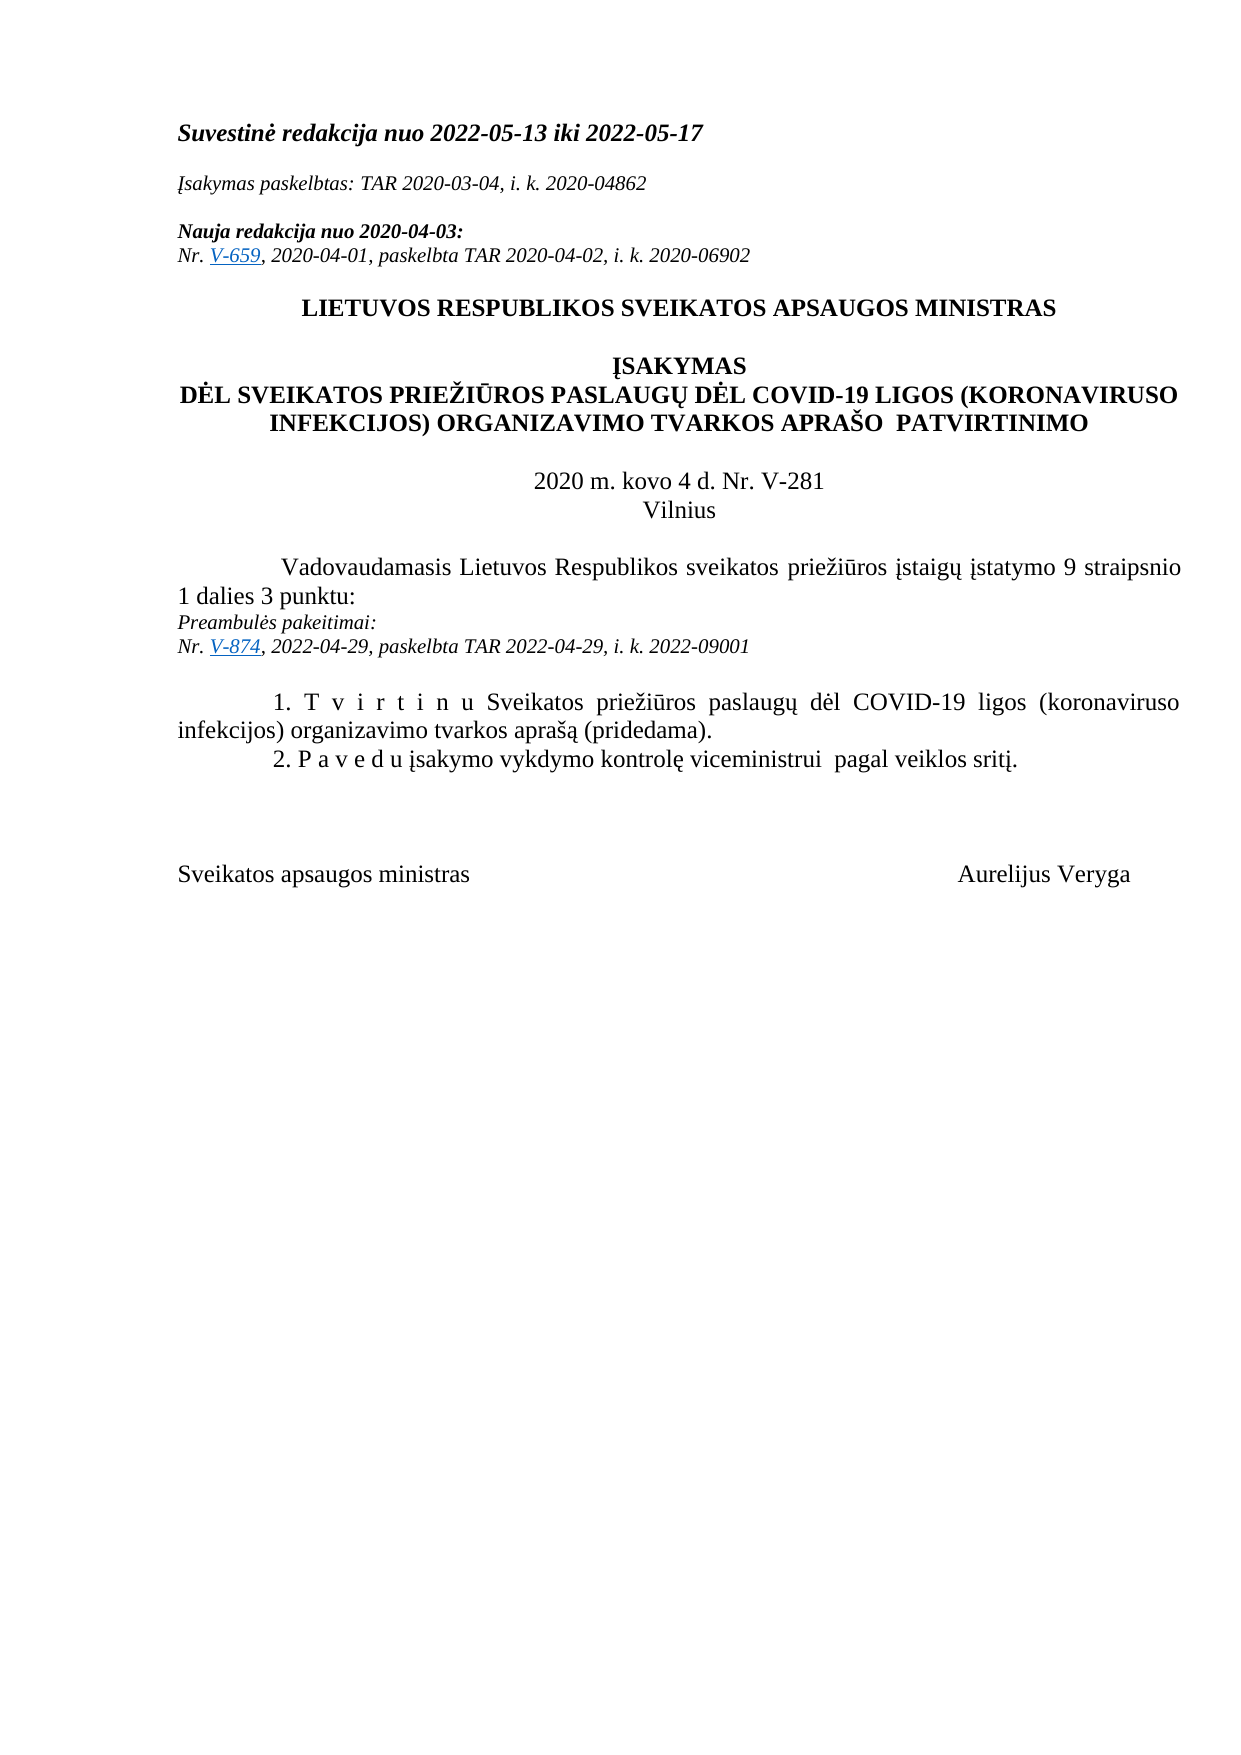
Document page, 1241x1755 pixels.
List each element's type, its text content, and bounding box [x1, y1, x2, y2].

text Vadovaudamasis Lietuvos Respublikos sveikatos priežiūros įstaigų įstatymo 9 straipsnio 1 dalies 3 punktu: [177, 552, 1181, 610]
text 1. T v i r t i n u Sveikatos priežiūros paslaugų dėl COVID-19 ligos (koronaviruso infekcijos) organizavimo tvarkos aprašą (pridedama). [177, 687, 1181, 744]
text Suvestinė redakcija nuo 2022-05-13 iki 2022-05-17 [177, 118, 1181, 147]
text Nauja redakcija nuo 2020-04-03: [177, 219, 1181, 243]
text DĖL SVEIKATOS PRIEŽIŪROS PASLAUGŲ DĖL COVID-19 LIGOS (KORONAVIRUSO INFEKCIJOS) ORGANIZAVIMO TVARKOS APRAŠO PATVIRTINIMO [177, 380, 1181, 437]
text Preambulės pakeitimai: [177, 610, 1181, 634]
text Įsakymas paskelbtas: TAR 2020-03-04, i. k. 2020-04862 [177, 171, 1181, 195]
text Nr. V-874, 2022-04-29, paskelbta TAR 2022-04-29, i. k. 2022-09001 [177, 634, 1181, 658]
text Sveikatos apsaugos ministras Aurelijus Veryga [177, 859, 1181, 888]
text ĮSAKYMAS [177, 351, 1181, 380]
text 2020 m. kovo 4 d. Nr. V-281 [177, 466, 1181, 495]
text Nr. V-659, 2020-04-01, paskelbta TAR 2020-04-02, i. k. 2020-06902 [177, 243, 1181, 267]
text LIETUVOS RESPUBLIKOS SVEIKATOS APSAUGOS MINISTRAS [177, 293, 1181, 322]
text Vilnius [177, 495, 1181, 523]
text 2. P a v e d u įsakymo vykdymo kontrolę viceministrui pagal veiklos sritį. [177, 744, 1181, 773]
